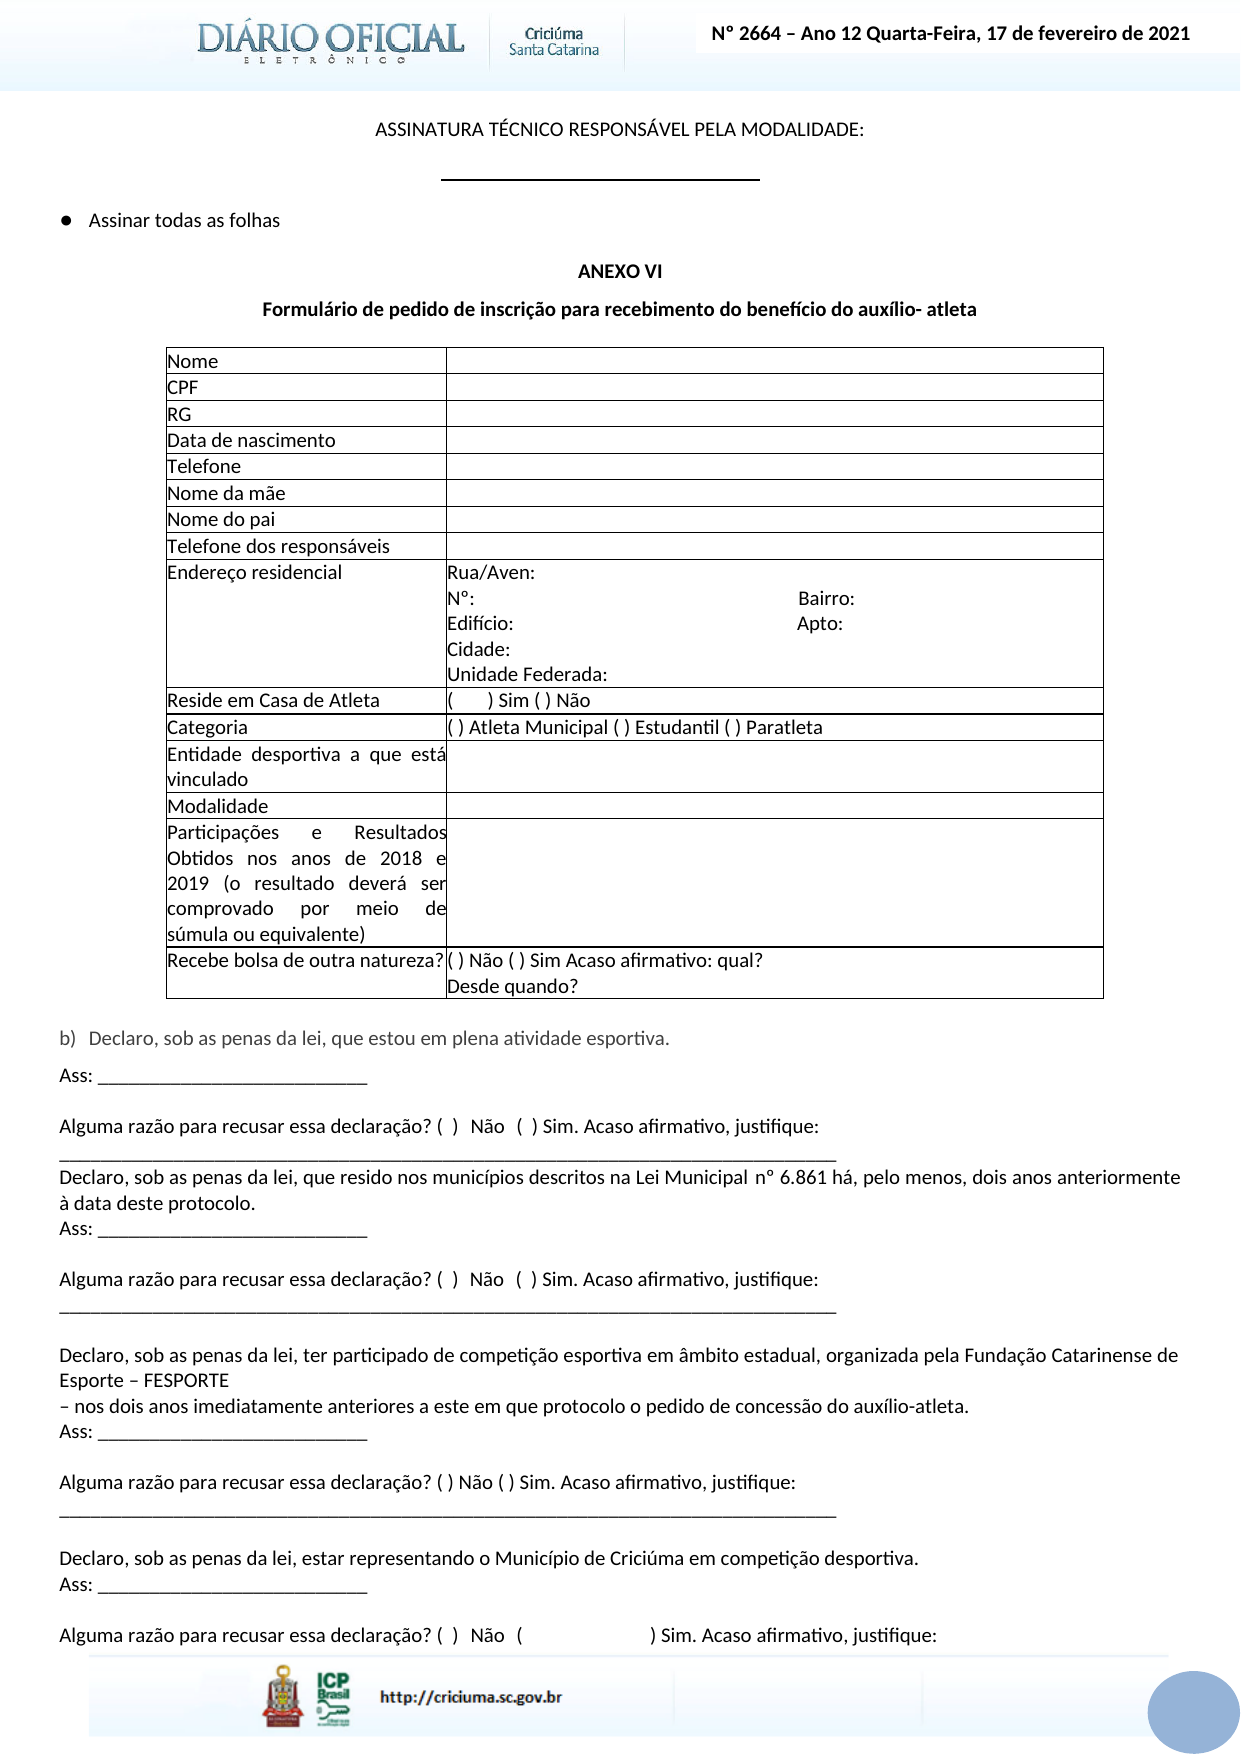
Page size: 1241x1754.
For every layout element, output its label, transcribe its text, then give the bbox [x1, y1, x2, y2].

table_cell RG [167, 401, 446, 426]
table_cell Recebe bolsa de outra natureza? [167, 948, 446, 998]
table_cell [447, 819, 1103, 946]
text Declaro, sob as penas da lei, estar representando o Município de Criciúma em competição desportiva. [59, 1546, 1181, 1571]
table_cell Reside em Casa de Atleta [167, 688, 446, 713]
table_cell ( ) Não ( ) Sim Acaso afirmativo: qual? Desde quando? [447, 948, 1103, 998]
text ___________________________________________________________________________ [59, 1139, 1181, 1164]
table_header Nome [167, 348, 446, 373]
text Ass: __________________________ [59, 1215, 1181, 1241]
table_header [447, 348, 1103, 373]
table_cell Rua/Aven: Nº: Bairro: Edifício: Apto: Cidade: Unidade Federada: [447, 560, 1103, 687]
text Declaro, sob as penas da lei, que resido nos municípios descritos na Lei Municipal nº 6.861 há, pelo menos, dois anos anteriormente à data deste protocolo. [59, 1164, 1181, 1215]
table_cell CPF [167, 374, 446, 400]
text ___________________________________________________________________________ [59, 1291, 1181, 1317]
text ASSINATURA TÉCNICO RESPONSÁVEL PELA MODALIDADE: [59, 116, 1181, 141]
table_cell [447, 793, 1103, 818]
text ANEXO VI [59, 258, 1181, 283]
table_cell Modalidade [167, 793, 446, 818]
table_cell [447, 741, 1103, 792]
table_cell Endereço residencial [167, 560, 446, 687]
table_cell [447, 427, 1103, 453]
table_cell [447, 533, 1103, 558]
table_cell Participações e Resultados Obtidos nos anos de 2018 e 2019 (o resultado deverá ser comprovado por meio de súmula ou equivalente) [167, 819, 446, 946]
table_cell [447, 454, 1103, 479]
text Ass: __________________________ [59, 1418, 1181, 1444]
text Formulário de pedido de inscrição para recebimento do benefício do auxílio- atleta [59, 296, 1181, 321]
table_cell Telefone [167, 454, 446, 479]
text Declaro, sob as penas da lei, que estou em plena atividade esportiva. [59, 1025, 1181, 1050]
text Ass: __________________________ [59, 1063, 1181, 1088]
text Alguma razão para recusar essa declaração? ( ) Não ( ) Sim. Acaso afirmativo, justifique: [59, 1622, 1181, 1647]
text Alguma razão para recusar essa declaração? ( ) Não ( ) Sim. Acaso afirmativo, justifique: [59, 1113, 1181, 1139]
text Ass: __________________________ [59, 1571, 1181, 1596]
table_cell [447, 374, 1103, 400]
table_cell Entidade desportiva a que está vinculado [167, 741, 446, 792]
text – nos dois anos imediatamente anteriores a este em que protocolo o pedido de concessão do auxílio-atleta. [59, 1393, 1181, 1418]
table_cell Nome do pai [167, 507, 446, 532]
table_cell [447, 507, 1103, 532]
text Alguma razão para recusar essa declaração? ( ) Não ( ) Sim. Acaso afirmativo, justifique: [59, 1266, 1181, 1291]
list Assinar todas as folhas [59, 206, 1181, 233]
table_cell ( ) Atleta Municipal ( ) Estudantil ( ) Paratleta [447, 715, 1103, 740]
table_cell Nome da mãe [167, 480, 446, 506]
text Alguma razão para recusar essa declaração? ( ) Não ( ) Sim. Acaso afirmativo, justifique: ___________________________________________________________________________ [59, 1469, 1181, 1520]
table_cell Categoria [167, 715, 446, 740]
table_cell Data de nascimento [167, 427, 446, 453]
table_cell Telefone dos responsáveis [167, 533, 446, 558]
table_cell ( ) Sim ( ) Não [447, 688, 1103, 713]
table_cell [447, 480, 1103, 506]
text Declaro, sob as penas da lei, ter participado de competição esportiva em âmbito estadual, organizada pela Fundação Catarinense de Esporte – FESPORTE [59, 1342, 1181, 1393]
table_cell [447, 401, 1103, 426]
